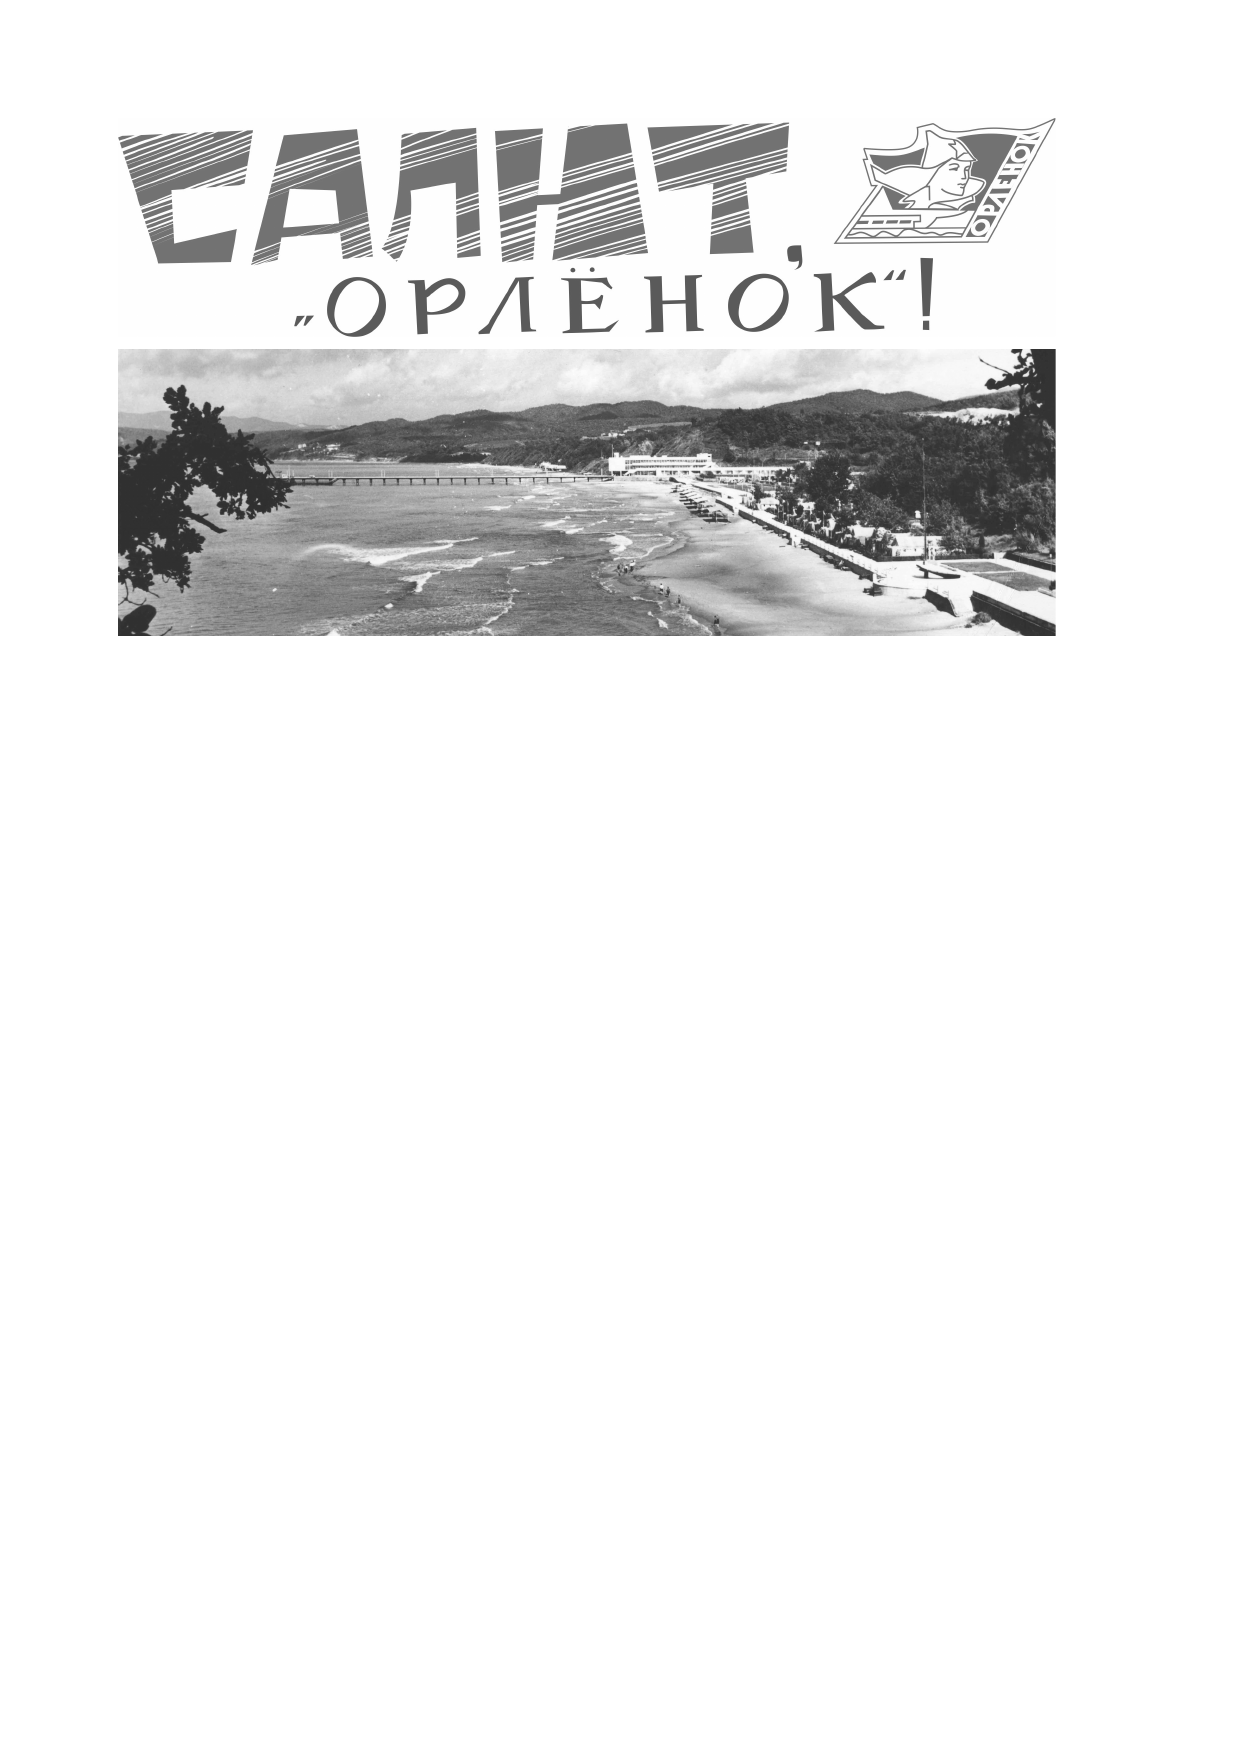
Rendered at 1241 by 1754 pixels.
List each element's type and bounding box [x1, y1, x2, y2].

picture [118, 349, 1056, 636]
picture [118, 118, 1056, 337]
